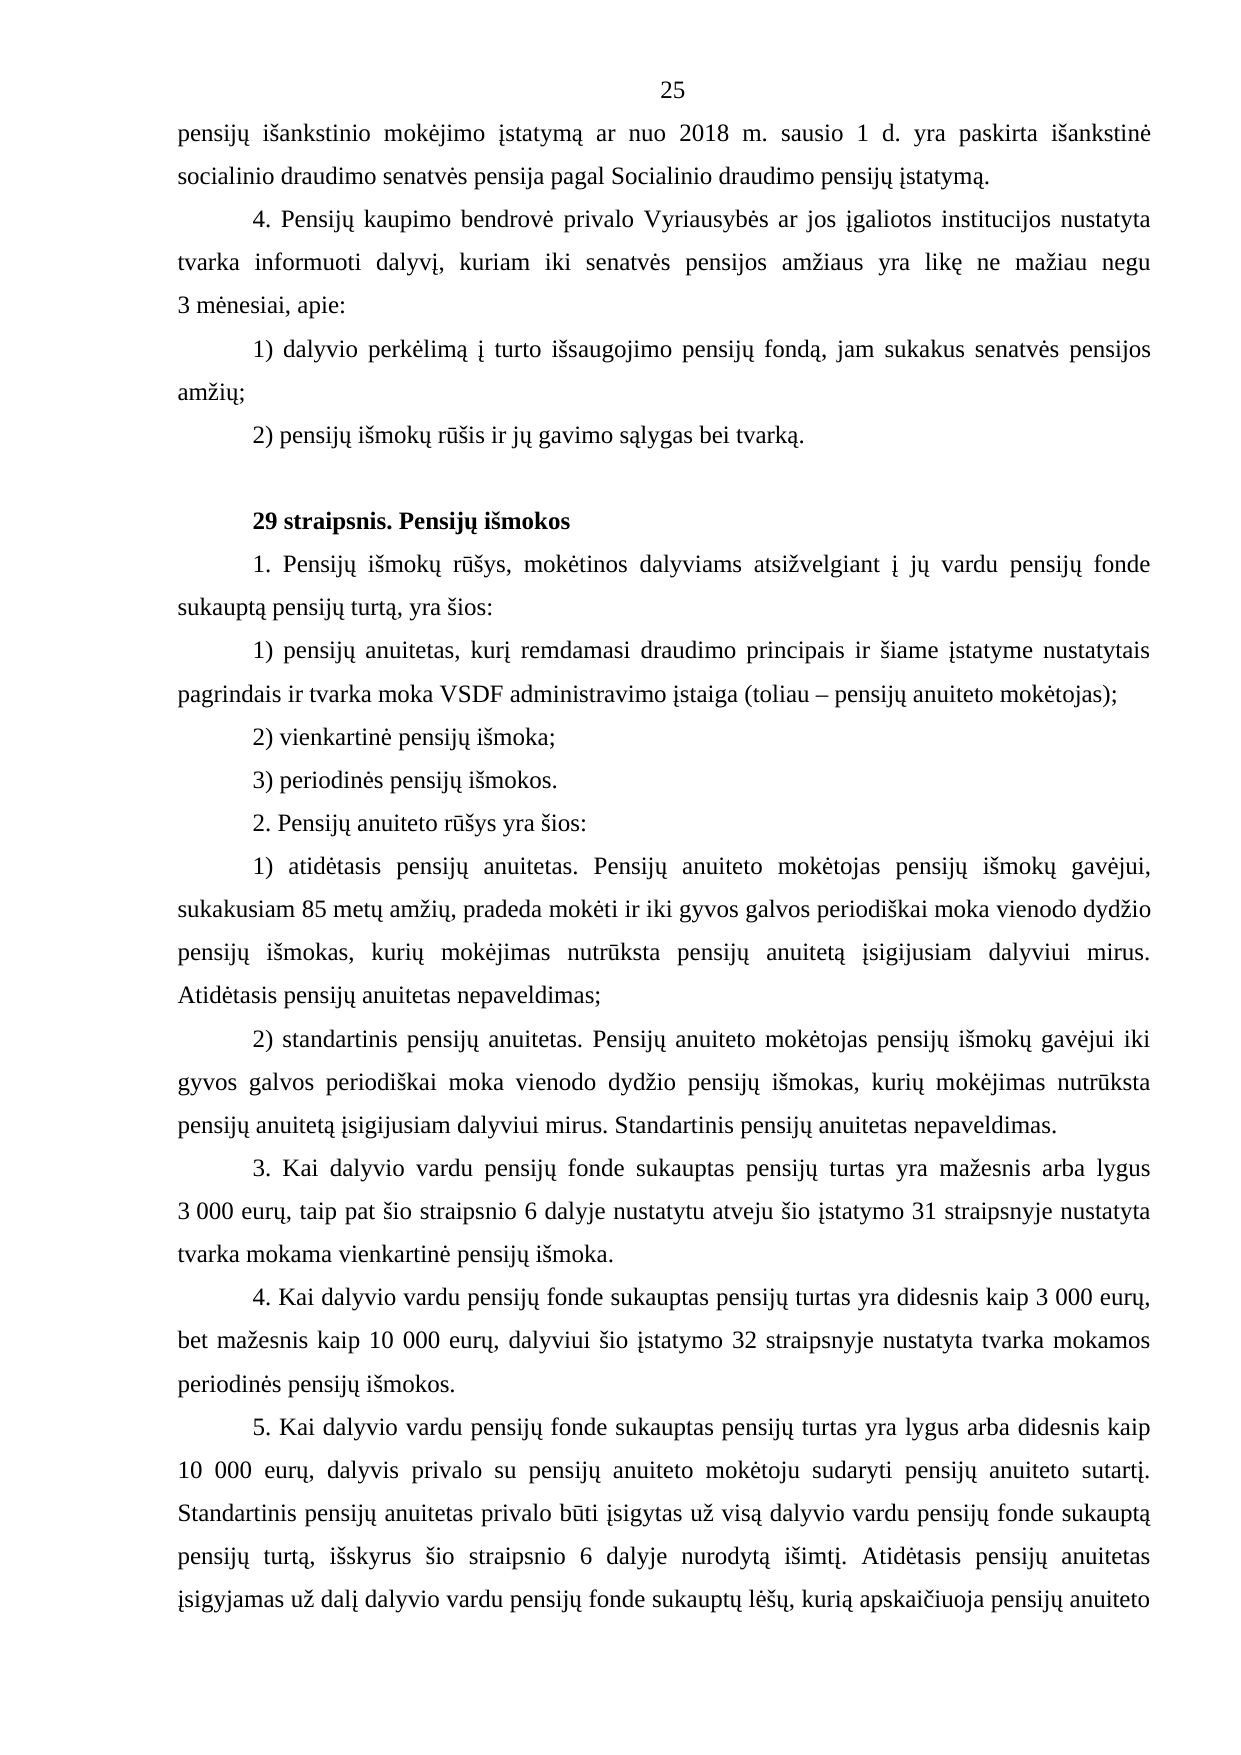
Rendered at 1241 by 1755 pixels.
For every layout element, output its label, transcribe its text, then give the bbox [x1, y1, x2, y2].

text 4. Kai dalyvio vardu pensijų fonde sukauptas pensijų turtas yra didesnis kaip 3 000 eurų, bet mažesnis kaip 10 000 eurų, dalyviui šio įstatymo 32 straipsnyje nustatyta tvarka mokamos periodinės pensijų išmokos. [177, 1282, 1152, 1397]
text 3. Kai dalyvio vardu pensijų fonde sukauptas pensijų turtas yra mažesnis arba lygus 3 000 eurų, taip pat šio straipsnio 6 dalyje nustatytu atveju šio įstatymo 31 straipsnyje nustatyta tvarka mokama vienkartinė pensijų išmoka. [177, 1153, 1152, 1268]
text pensijų išankstinio mokėjimo įstatymą ar nuo 2018 m. sausio 1 d. yra paskirta išankstinė socialinio draudimo senatvės pensija pagal Socialinio draudimo pensijų įstatymą. [177, 118, 1152, 190]
text 5. Kai dalyvio vardu pensijų fonde sukauptas pensijų turtas yra lygus arba didesnis kaip 10 000 eurų, dalyvis privalo su pensijų anuiteto mokėtoju sudaryti pensijų anuiteto sutartį. Standartinis pensijų anuitetas privalo būti įsigytas už visą dalyvio vardu pensijų fonde sukauptą pensijų turtą, išskyrus šio straipsnio 6 dalyje nurodytą išimtį. Atidėtasis pensijų anuitetas įsigyjamas už dalį dalyvio vardu pensijų fonde sukauptų lėšų, kurią apskaičiuoja pensijų anuiteto [177, 1412, 1152, 1613]
text 2) vienkartinė pensijų išmoka; [177, 722, 1152, 751]
text 1) atidėtasis pensijų anuitetas. Pensijų anuiteto mokėtojas pensijų išmokų gavėjui, sukakusiam 85 metų amžių, pradeda mokėti ir iki gyvos galvos periodiškai moka vienodo dydžio pensijų išmokas, kurių mokėjimas nutrūksta pensijų anuitetą įsigijusiam dalyviui mirus. Atidėtasis pensijų anuitetas nepaveldimas; [177, 851, 1152, 1009]
text 1. Pensijų išmokų rūšys, mokėtinos dalyviams atsižvelgiant į jų vardu pensijų fonde sukauptą pensijų turtą, yra šios: [177, 549, 1152, 621]
text 1) pensijų anuitetas, kurį remdamasi draudimo principais ir šiame įstatyme nustatytais pagrindais ir tvarka moka VSDF administravimo įstaiga (toliau – pensijų anuiteto mokėtojas); [177, 636, 1152, 707]
text 2) pensijų išmokų rūšis ir jų gavimo sąlygas bei tvarką. [177, 420, 1152, 449]
text 2) standartinis pensijų anuitetas. Pensijų anuiteto mokėtojas pensijų išmokų gavėjui iki gyvos galvos periodiškai moka vienodo dydžio pensijų išmokas, kurių mokėjimas nutrūksta pensijų anuitetą įsigijusiam dalyviui mirus. Standartinis pensijų anuitetas nepaveldimas. [177, 1024, 1152, 1139]
text 4. Pensijų kaupimo bendrovė privalo Vyriausybės ar jos įgaliotos institucijos nustatyta tvarka informuoti dalyvį, kuriam iki senatvės pensijos amžiaus yra likę ne mažiau negu 3 mėnesiai, apie: [177, 204, 1152, 319]
text 29 straipsnis. Pensijų išmokos [177, 506, 1152, 535]
text 2. Pensijų anuiteto rūšys yra šios: [177, 808, 1152, 837]
text 3) periodinės pensijų išmokos. [177, 765, 1152, 794]
text 1) dalyvio perkėlimą į turto išsaugojimo pensijų fondą, jam sukakus senatvės pensijos amžių; [177, 334, 1152, 406]
